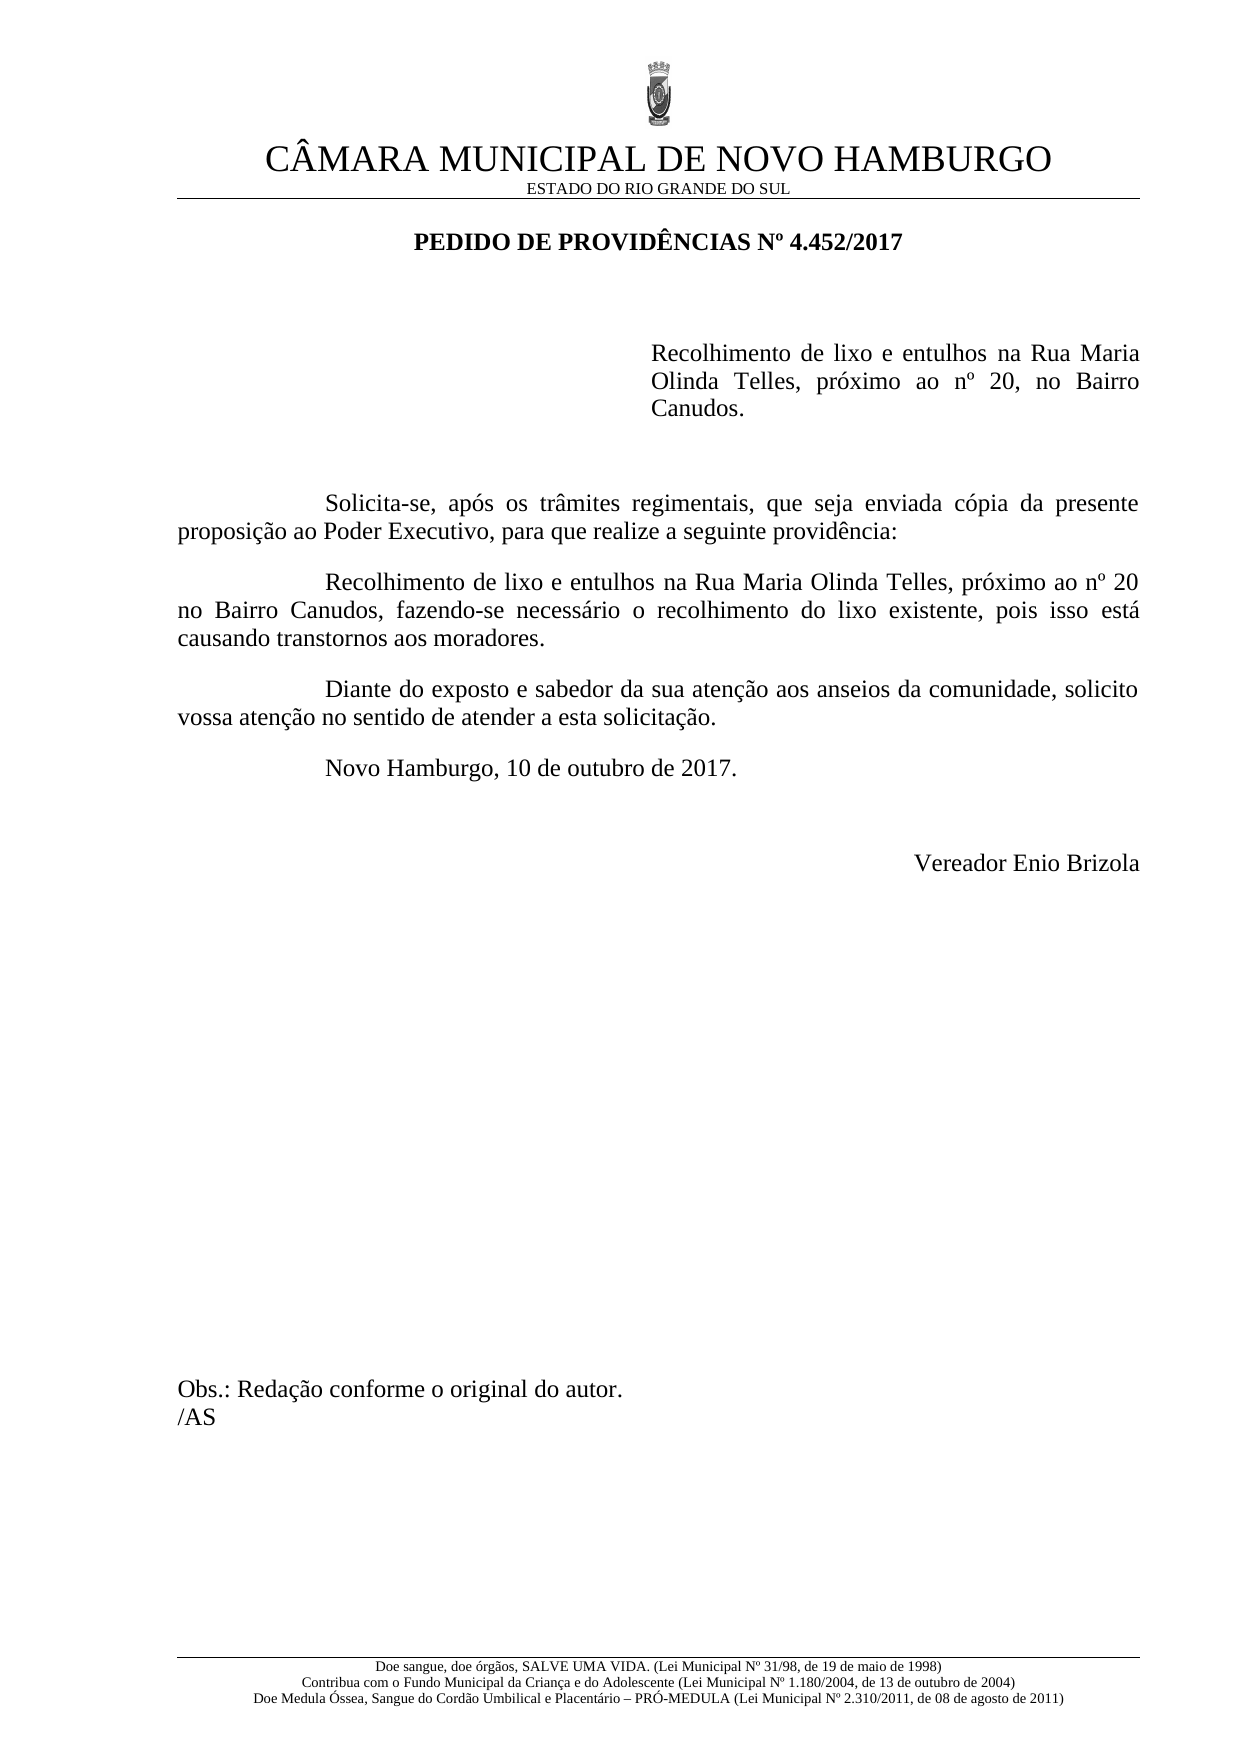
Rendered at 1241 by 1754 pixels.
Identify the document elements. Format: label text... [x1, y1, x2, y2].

text Solicita-se, após os trâmites regimentais, que seja enviada cópia da presente proposição ao Poder Executivo, para que realize a seguinte providência: [177, 489, 1140, 545]
text Recolhimento de lixo e entulhos na Rua Maria Olinda Telles, próximo ao nº 20, no Bairro Canudos. [651, 339, 1140, 422]
text PEDIDO DE PROVIDÊNCIAS Nº 4.452/2017 [177, 228, 1140, 256]
text Vereador Enio Brizola [177, 849, 1140, 877]
text Obs.: Redação conforme o original do autor. [177, 1375, 1140, 1403]
text Recolhimento de lixo e entulhos na Rua Maria Olinda Telles, próximo ao nº 20 no Bairro Canudos, fazendo-se necessário o recolhimento do lixo existente, pois isso está causando transtornos aos moradores. [177, 568, 1140, 652]
text /AS [177, 1403, 1140, 1431]
text Novo Hamburgo, 10 de outubro de 2017. [177, 754, 1140, 782]
text Diante do exposto e sabedor da sua atenção aos anseios da comunidade, solicito vossa atenção no sentido de atender a esta solicitação. [177, 675, 1140, 731]
